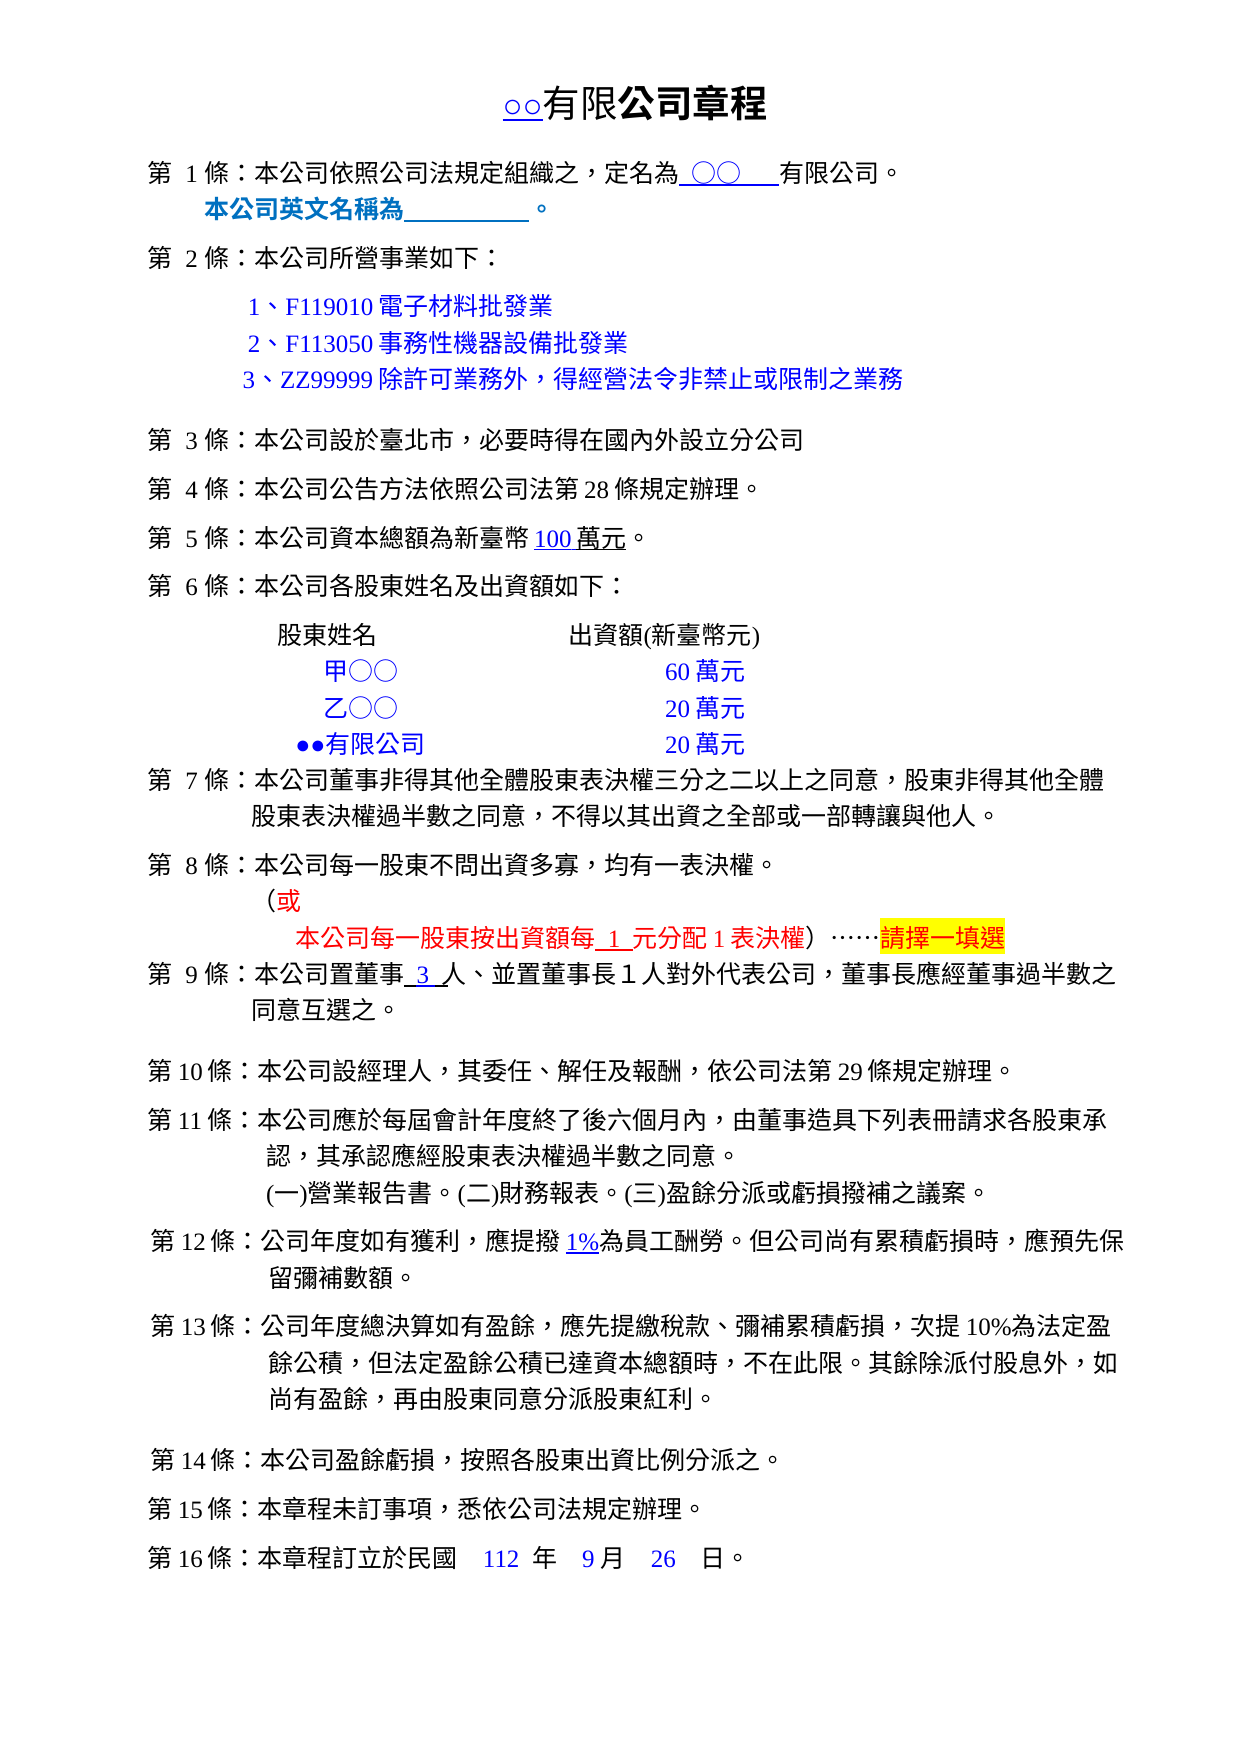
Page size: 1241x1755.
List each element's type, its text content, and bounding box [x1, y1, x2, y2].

text 第 4 條：本公司公告方法依照公司法第28條規定辦理。 [148, 469, 1122, 506]
text 第16條：本章程訂立於民國 112 年 9 月 26 日。 [148, 1538, 1122, 1574]
text 第 6 條：本公司各股東姓名及出資額如下： [148, 567, 1122, 603]
table_cell 20萬元 [490, 724, 919, 761]
text 第10條：本公司設經理人，其委任、解任及報酬，依公司法第29條規定辦理。 [148, 1052, 1122, 1088]
table_cell 甲○○ [230, 652, 490, 688]
table_cell ●●有限公司 [230, 724, 490, 761]
table_cell 第13條：公司年度總決算如有盈餘，應先提繳稅款、彌補累積虧損，次提10%為法定盈餘公積，但法定盈餘公積已達資本總額時，不在此限。其餘除派付股息外，如尚有盈餘，再由股東同意分派股東紅利。 第14條：本公司盈餘虧損，按照各股東出資比例分派之。 [148, 1294, 1127, 1489]
text 1、F119010電子材料批發業 [148, 287, 1122, 323]
text 第 3 條：本公司設於臺北市，必要時得在國內外設立分公司 [148, 421, 1122, 457]
text 第 1 條：本公司依照公司法規定組織之，定名為 ○○ 有限公司。 [148, 153, 1168, 189]
text (一)營業報告書。(二)財務報表。(三)盈餘分派或虧損撥補之議案。 [266, 1173, 1122, 1209]
table_header 出資額(新臺幣元) [490, 616, 919, 652]
text 本公司英文名稱為 。 [148, 189, 1168, 226]
text ○○有限公司章程 [148, 74, 1122, 128]
table_cell 60萬元 [490, 652, 919, 688]
table_header 第12條：公司年度如有獲利，應提撥1%為員工酬勞。但公司尚有累積虧損時，應預先保留彌補數額。 [148, 1209, 1127, 1294]
text 第11條：本公司應於每屆會計年度終了後六個月內，由董事造具下列表冊請求各股東承認，其承認應經股東表決權過半數之同意。 [148, 1101, 1122, 1173]
text 第 5 條：本公司資本總額為新臺幣100萬元。 [148, 518, 1122, 554]
text 第15條：本章程未訂事項，悉依公司法規定辦理。 [148, 1489, 1122, 1526]
text 第 2 條：本公司所營事業如下： [148, 238, 1122, 274]
text （或 [148, 882, 1122, 918]
text 第 7 條：本公司董事非得其他全體股東表決權三分之二以上之同意，股東非得其他全體股東表決權過半數之同意，不得以其出資之全部或一部轉讓與他人。 [148, 761, 1122, 833]
text 2、F113050事務性機器設備批發業 [148, 323, 1122, 359]
table_cell 乙○○ [230, 688, 490, 724]
text 第 9 條：本公司置董事 3 人、並置董事長１人對外代表公司，董事長應經董事過半數之同意互選之。 [148, 954, 1122, 1027]
text 第 8 條：本公司每一股東不問出資多寡，均有一表決權。 [148, 846, 1122, 882]
table_cell 20萬元 [490, 688, 919, 724]
table_header 股東姓名 [230, 616, 490, 652]
text 3、ZZ99999除許可業務外，得經營法令非禁止或限制之業務 [145, 359, 1122, 396]
text 本公司每一股東按出資額每 1 元分配1表決權）……請擇一填選 [295, 918, 1122, 954]
